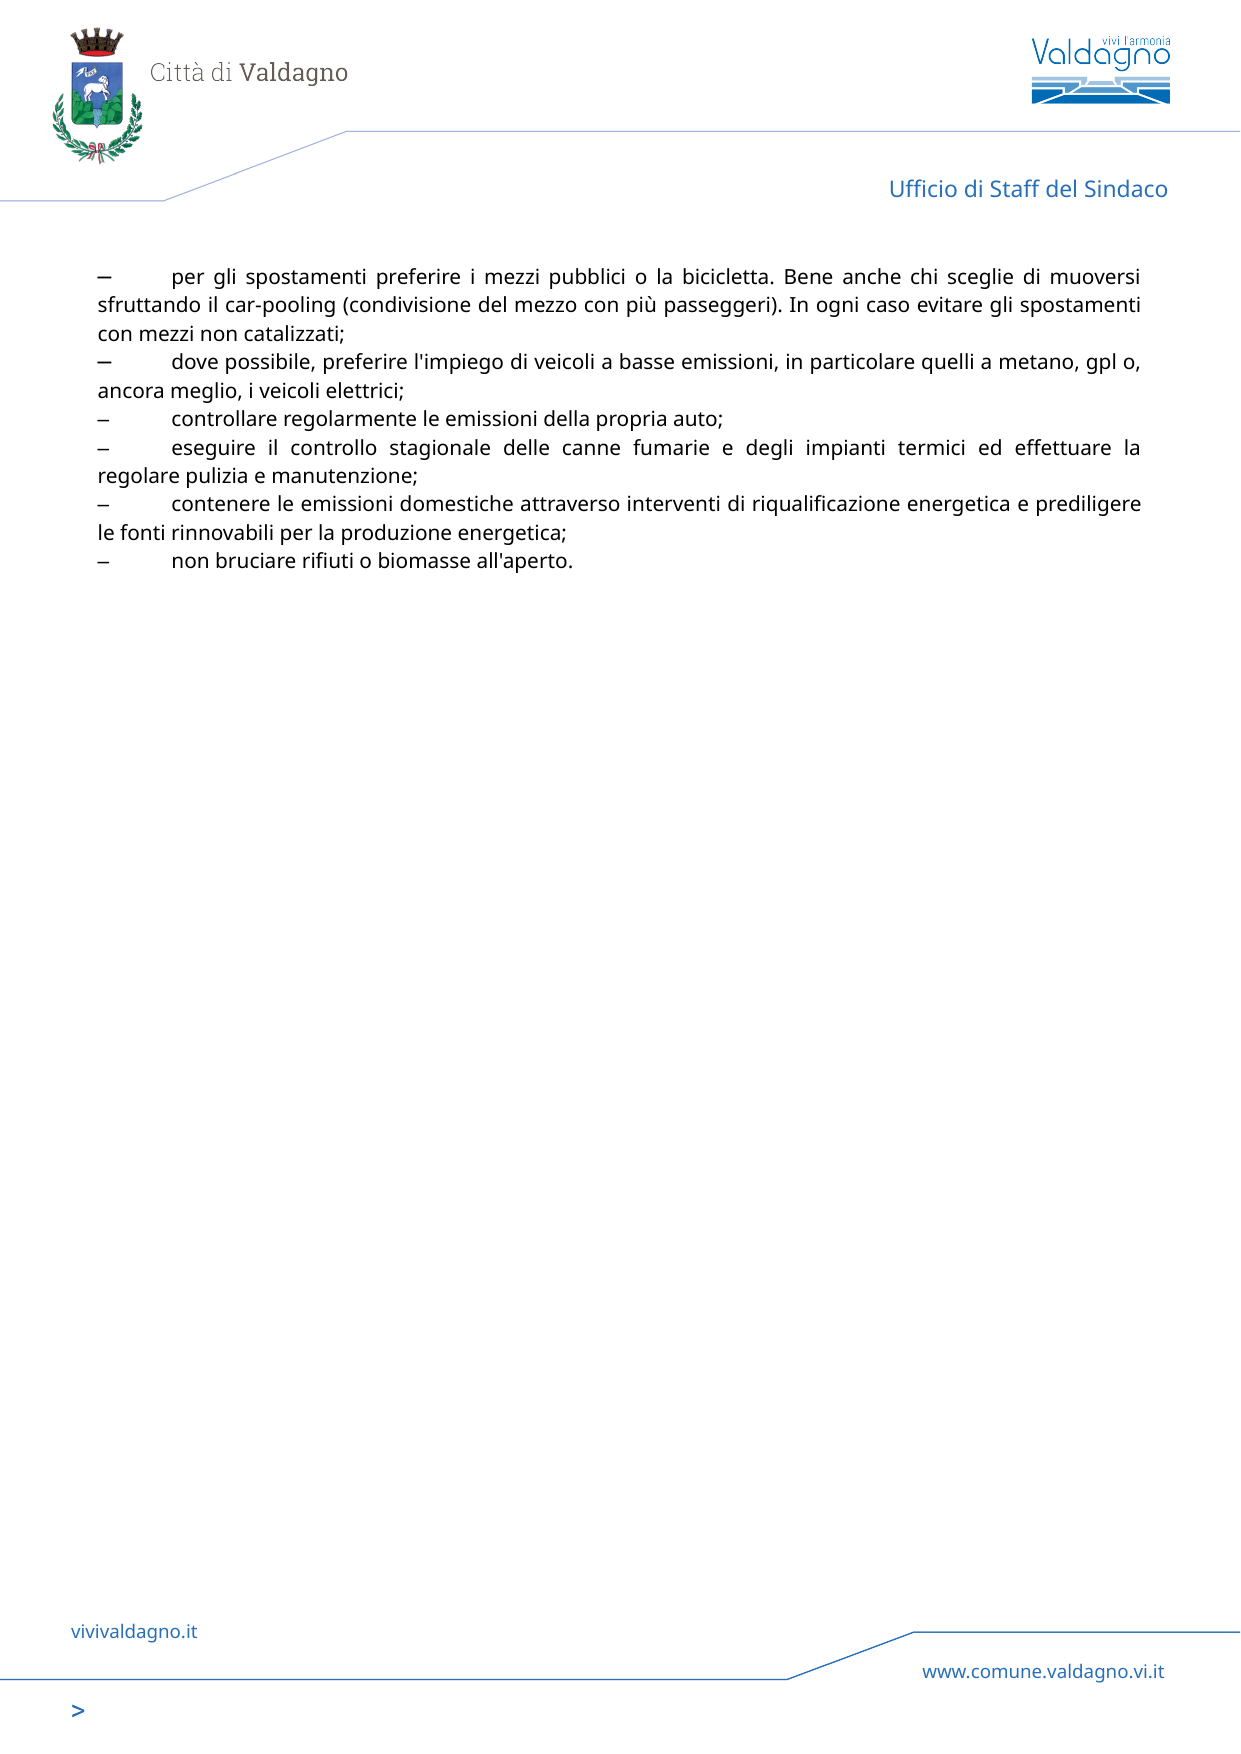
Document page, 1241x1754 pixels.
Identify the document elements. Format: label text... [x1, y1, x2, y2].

list eseguire il controllo stagionale delle canne fumarie e degli impianti termici ed effettuare la regolare pulizia e manutenzione; [97, 433, 1143, 489]
list controllare regolarmente le emissioni della propria auto; [97, 404, 1143, 433]
list contenere le emissioni domestiche attraverso interventi di riqualificazione energetica e prediligere le fonti rinnovabili per la produzione energetica; [97, 489, 1143, 546]
list dove possibile, preferire l'impiego di veicoli a basse emissioni, in particolare quelli a metano, gpl o, ancora meglio, i veicoli elettrici; [97, 347, 1143, 404]
list non bruciare rifiuti o biomasse all'aperto. [97, 546, 1143, 575]
list per gli spostamenti preferire i mezzi pubblici o la bicicletta. Bene anche chi sceglie di muoversi sfruttando il car-pooling (condivisione del mezzo con più passeggeri). In ogni caso evitare gli spostamenti con mezzi non catalizzati; [97, 262, 1143, 347]
picture [0, 0, 1241, 1754]
